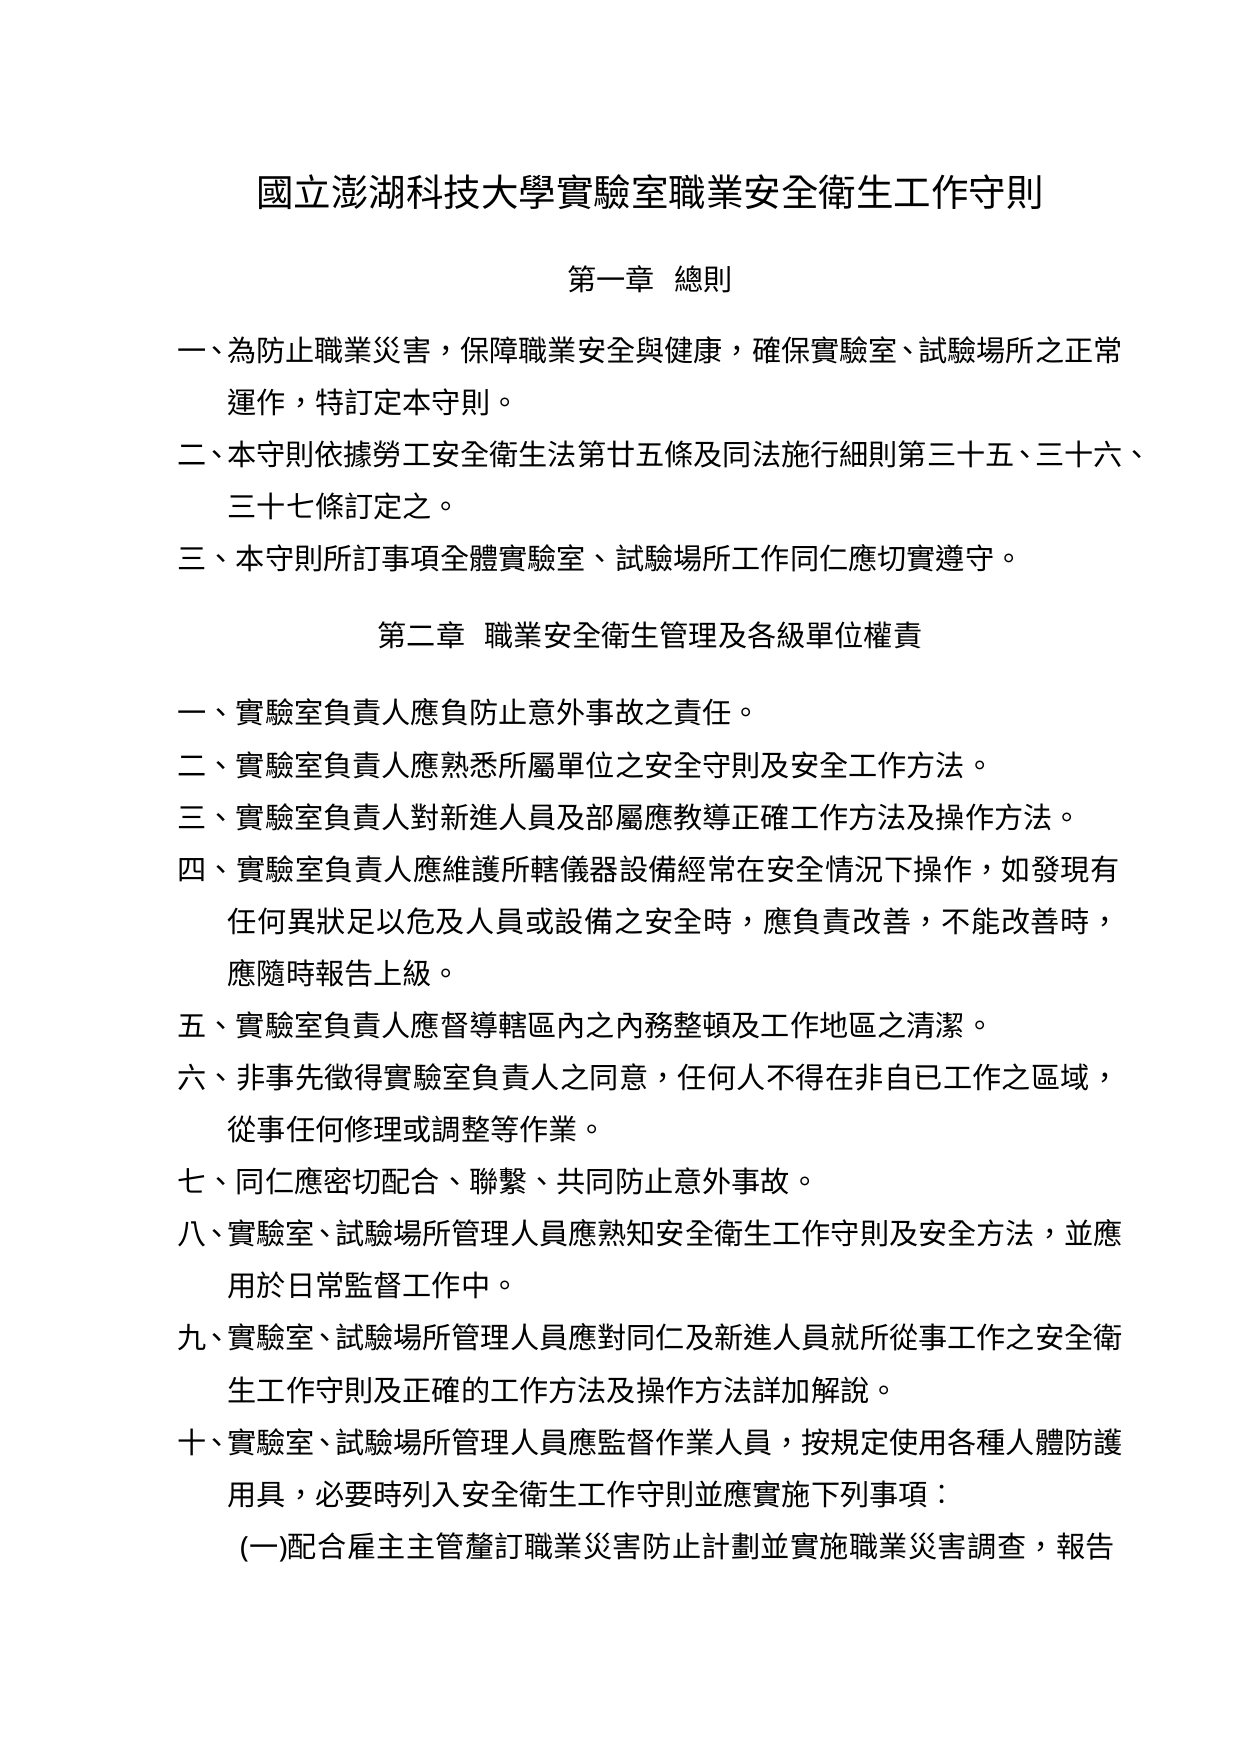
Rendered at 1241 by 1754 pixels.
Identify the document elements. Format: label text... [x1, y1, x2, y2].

text 六、非事先徵得實驗室負責人之同意，任何人不得在非自已工作之區域，從事任何修理或調整等作業。 [177, 1047, 1122, 1151]
text 八、實驗室、試驗場所管理人員應熟知安全衛生工作守則及安全方法，並應用於日常監督工作中。 [177, 1203, 1122, 1307]
text (一)配合雇主主管釐訂職業災害防止計劃並實施職業災害調查，報告 [240, 1516, 1118, 1568]
text 四、實驗室負責人應維護所轄儀器設備經常在安全情況下操作，如發現有任何異狀足以危及人員或設備之安全時，應負責改善，不能改善時，應隨時報告上級。 [177, 838, 1122, 995]
text 五、實驗室負責人應督導轄區內之內務整頓及工作地區之清潔。 [177, 995, 1122, 1047]
text 二、本守則依據勞工安全衛生法第廿五條及同法施行細則第三十五、三十六、三十七條訂定之。 [177, 424, 1122, 528]
text 第二章 職業安全衛生管理及各級單位權責 [177, 605, 1122, 657]
text 七、同仁應密切配合、聯繫、共同防止意外事故。 [177, 1151, 1122, 1203]
text 十、實驗室、試驗場所管理人員應監督作業人員，按規定使用各種人體防護用具，必要時列入安全衛生工作守則並應實施下列事項︰ [177, 1411, 1122, 1516]
text 一、實驗室負責人應負防止意外事故之責任。 [177, 682, 1122, 734]
text 一、為防止職業災害，保障職業安全與健康，確保實驗室、試驗場所之正常運作，特訂定本守則。 [177, 320, 1122, 424]
text 三、本守則所訂事項全體實驗室、試驗場所工作同仁應切實遵守。 [177, 528, 1122, 580]
text 國立澎湖科技大學實驗室職業安全衛生工作守則 [177, 162, 1122, 217]
text 二、實驗室負責人應熟悉所屬單位之安全守則及安全工作方法。 [177, 734, 1122, 786]
text 第一章 總則 [177, 256, 1122, 299]
text 九、實驗室、試驗場所管理人員應對同仁及新進人員就所從事工作之安全衛生工作守則及正確的工作方法及操作方法詳加解說。 [177, 1307, 1122, 1411]
text 三、實驗室負責人對新進人員及部屬應教導正確工作方法及操作方法。 [177, 786, 1122, 838]
